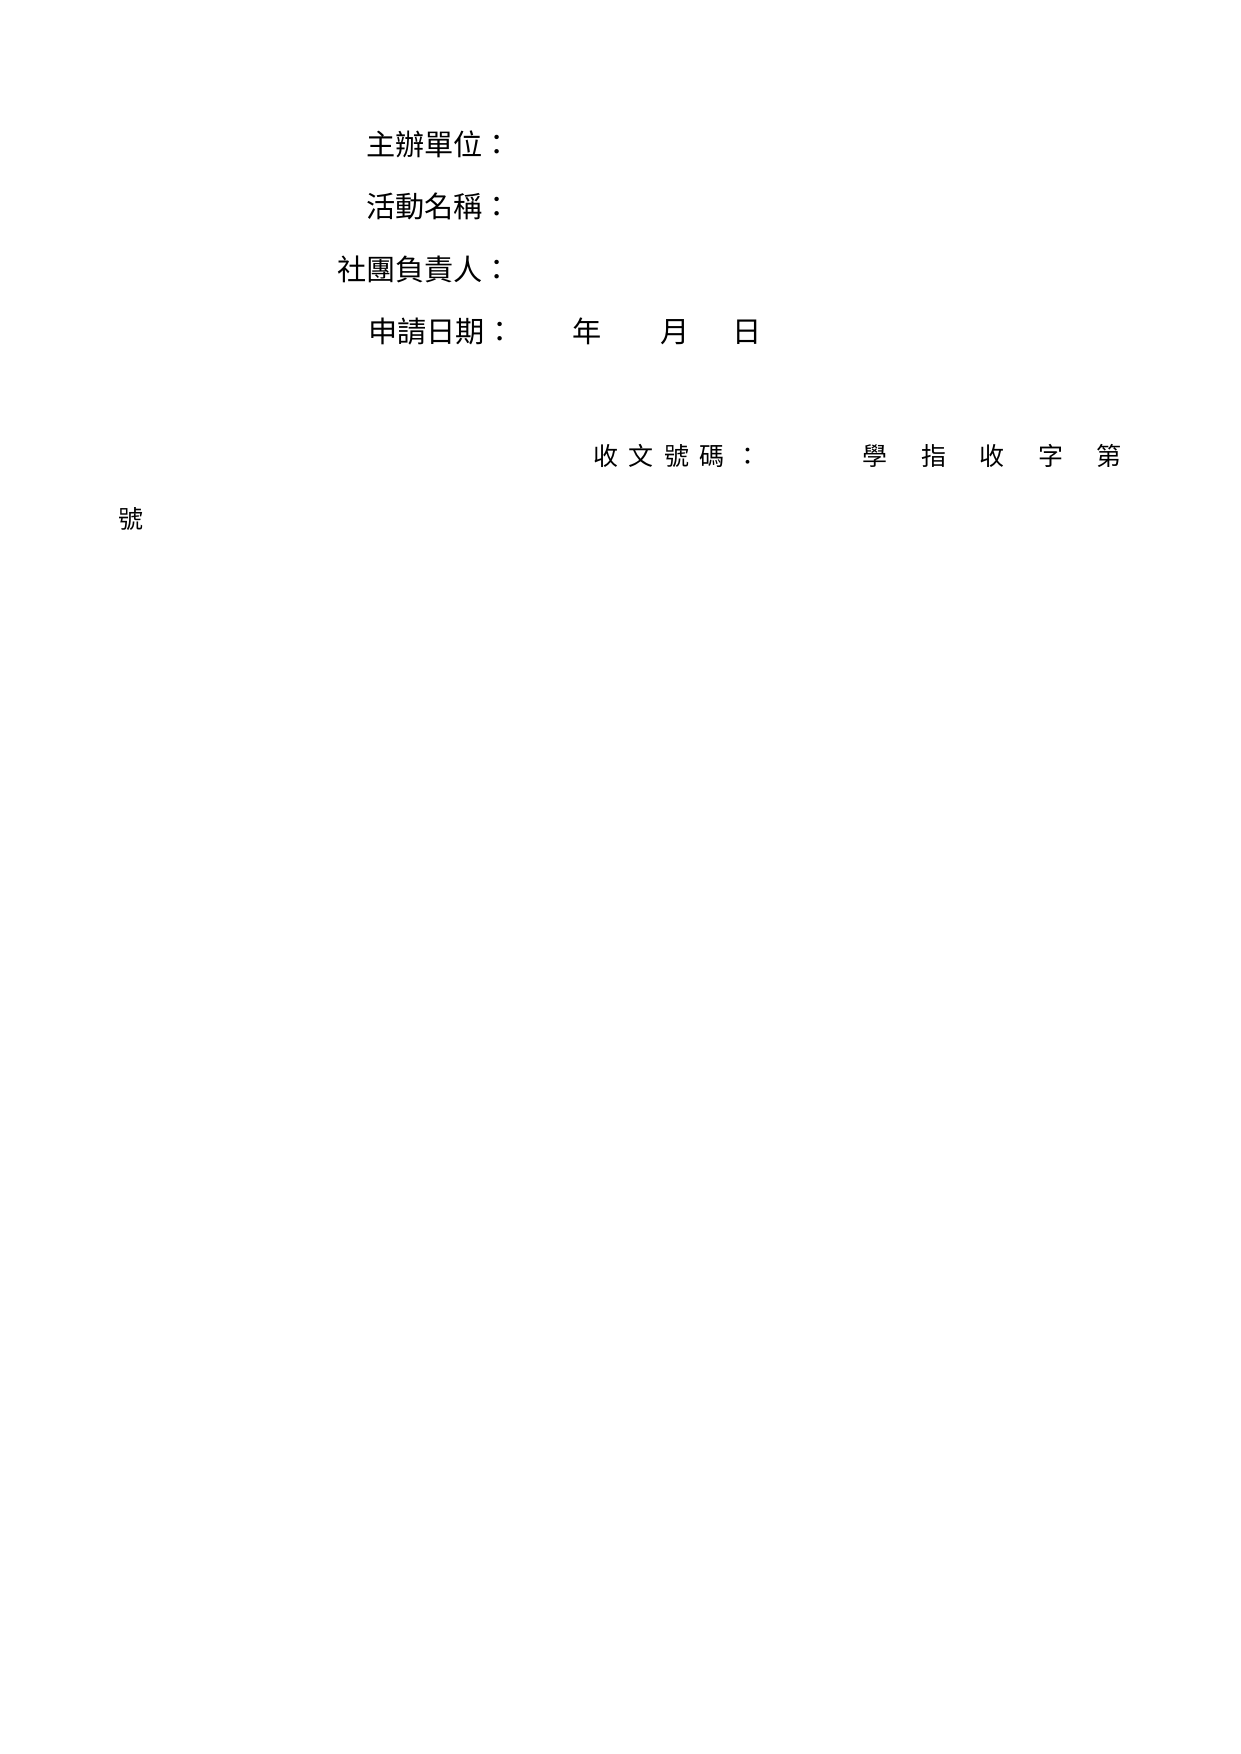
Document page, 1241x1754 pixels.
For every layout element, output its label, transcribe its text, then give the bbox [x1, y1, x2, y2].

text 申請日期： 年 月 日 [368, 288, 1122, 351]
text 社團負責人： [118, 226, 1122, 288]
text 主辦單位： [118, 101, 1122, 163]
text 活動名稱： [118, 163, 1122, 226]
text 收文號碼： 學 指 收 字 第 號 [118, 413, 1122, 538]
